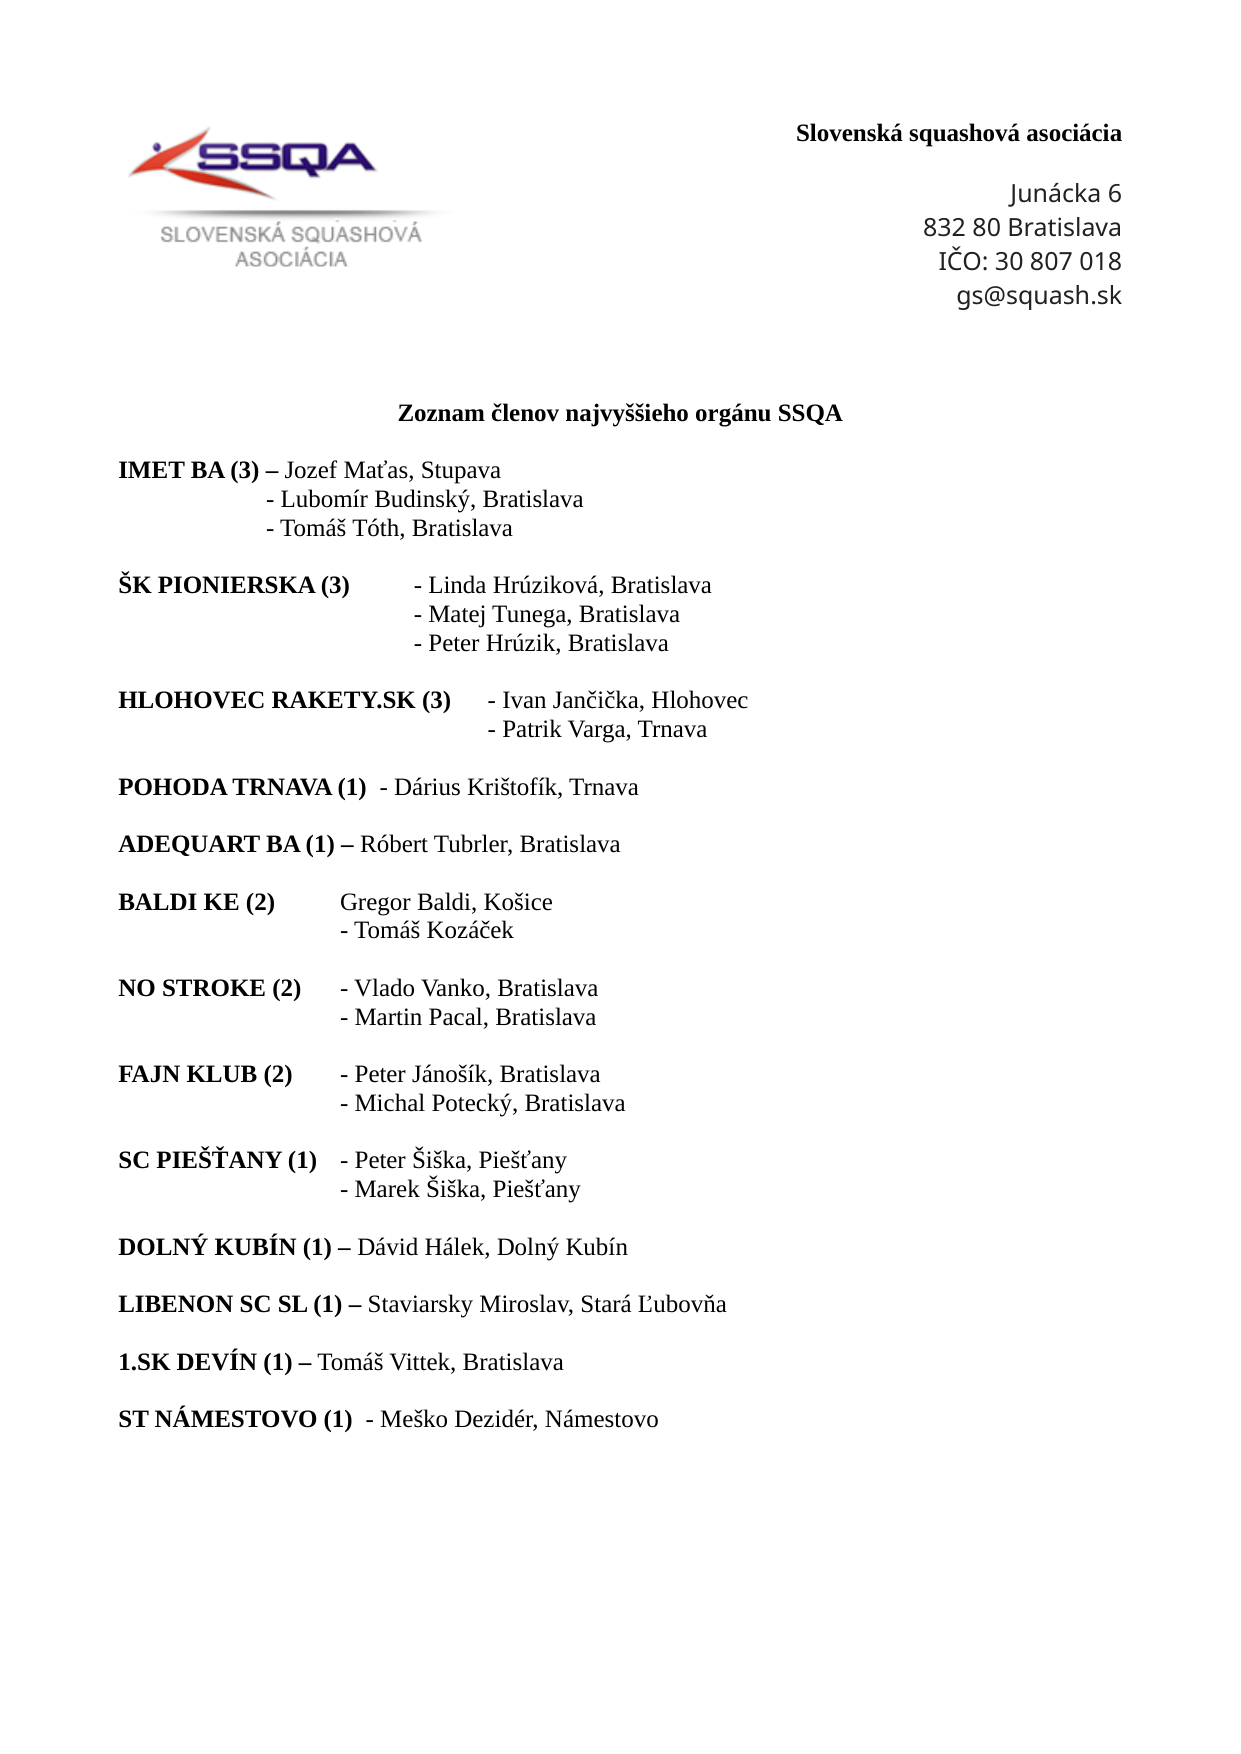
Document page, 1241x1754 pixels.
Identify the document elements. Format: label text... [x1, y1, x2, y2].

text FAJN KLUB (2) - Peter Jánošík, Bratislava [118, 1059, 1122, 1088]
text POHODA TRNAVA (1) - Dárius Krištofík, Trnava [118, 772, 1122, 801]
text - Tomáš Tóth, Bratislava [118, 513, 1122, 542]
text gs@squash.sk [118, 278, 1122, 312]
text - Martin Pacal, Bratislava [118, 1002, 1122, 1031]
text IMET BA (3) – Jozef Maťas, Stupava [118, 456, 1122, 484]
text ŠK PIONIERSKA (3) - Linda Hrúziková, Bratislava [118, 571, 1122, 599]
text LIBENON SC SL (1) – Staviarsky Miroslav, Stará Ľubovňa [118, 1289, 1122, 1318]
text ADEQUART BA (1) – Róbert Tubrler, Bratislava [118, 829, 1122, 858]
text 1.SK DEVÍN (1) – Tomáš Vittek, Bratislava [118, 1347, 1122, 1376]
text Slovenská squashová asociácia [118, 118, 1122, 147]
text SC PIEŠŤANY (1) - Peter Šiška, Piešťany [118, 1146, 1122, 1174]
picture [124, 121, 454, 287]
text BALDI KE (2) Gregor Baldi, Košice [118, 887, 1122, 916]
text DOLNÝ KUBÍN (1) – Dávid Hálek, Dolný Kubín [118, 1232, 1122, 1261]
text - Peter Hrúzik, Bratislava [118, 628, 1122, 657]
text - Marek Šiška, Piešťany [118, 1174, 1122, 1203]
text ST NÁMESTOVO (1) - Meško Dezidér, Námestovo [118, 1404, 1122, 1433]
text HLOHOVEC RAKETY.SK (3) - Ivan Jančička, Hlohovec [118, 686, 1122, 714]
text - Tomáš Kozáček [118, 916, 1122, 944]
text - Matej Tunega, Bratislava [118, 599, 1122, 628]
text Zoznam členov najvyššieho orgánu SSQA [118, 398, 1122, 427]
text - Michal Potecký, Bratislava [118, 1088, 1122, 1117]
text - Lubomír Budinský, Bratislava [118, 484, 1122, 513]
text Junácka 6 832 80 Bratislava IČO: 30 807 018 [454, 176, 1122, 278]
text NO STROKE (2) - Vlado Vanko, Bratislava [118, 973, 1122, 1002]
text - Patrik Varga, Trnava [118, 714, 1122, 743]
